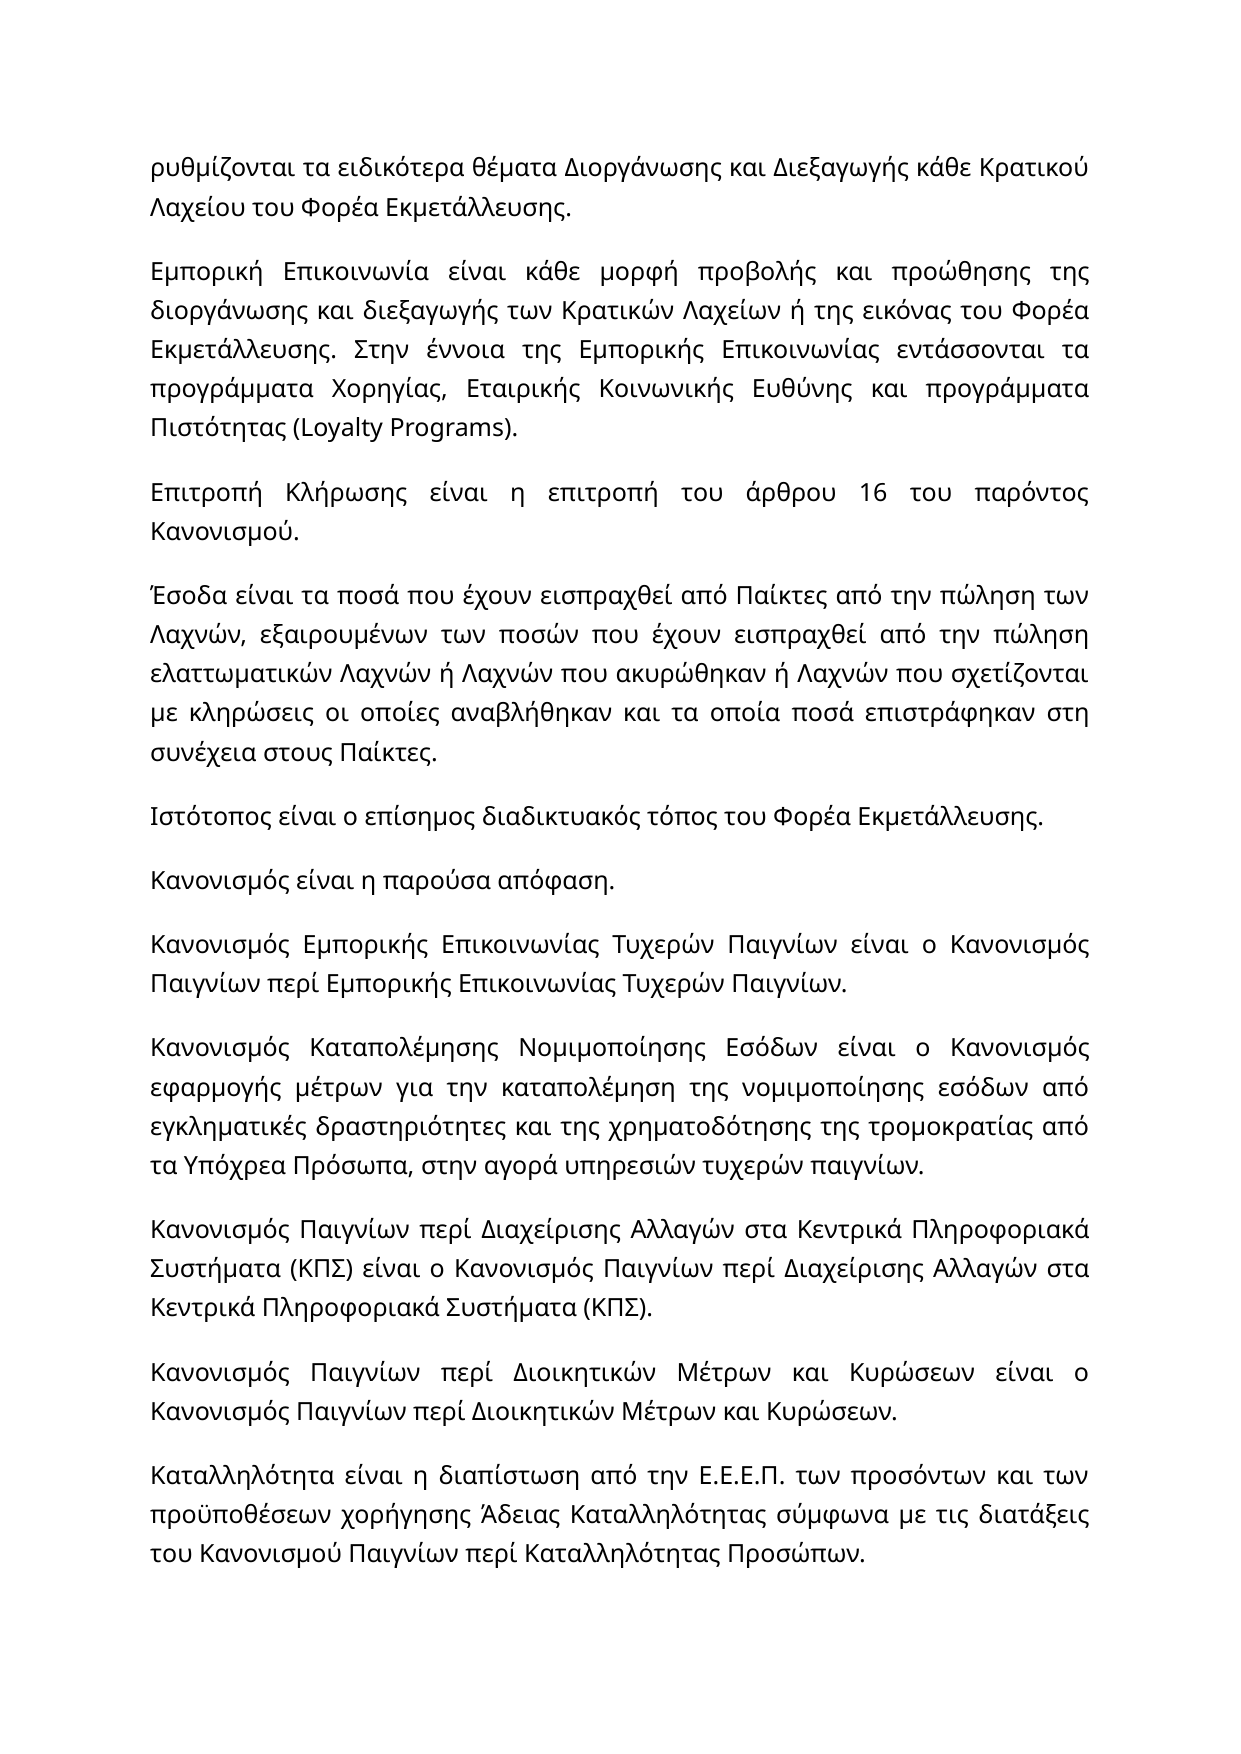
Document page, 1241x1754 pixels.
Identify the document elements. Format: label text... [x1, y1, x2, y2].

text Επιτροπή Κλήρωσης είναι η επιτροπή του άρθρου 16 του παρόντος Κανονισμού. [150, 474, 1090, 547]
text Κανονισμός Καταπολέμησης Νομιμοποίησης Εσόδων είναι ο Κανονισμός εφαρμογής μέτρων για την καταπολέμηση της νομιμοποίησης εσόδων από εγκληματικές δραστηριότητες και της χρηματοδότησης της τρομοκρατίας από τα Υπόχρεα Πρόσωπα, στην αγορά υπηρεσιών τυχερών παιγνίων. [150, 1030, 1090, 1182]
text Εμπορική Επικοινωνία είναι κάθε μορφή προβολής και προώθησης της διοργάνωσης και διεξαγωγής των Κρατικών Λαχείων ή της εικόνας του Φορέα Εκμετάλλευσης. Στην έννοια της Εμπορικής Επικοινωνίας εντάσσονται τα προγράμματα Χορηγίας, Εταιρικής Κοινωνικής Ευθύνης και προγράμματα Πιστότητας (Loyalty Programs). [150, 253, 1090, 444]
text Κανονισμός Παιγνίων περί Διοικητικών Μέτρων και Κυρώσεων είναι ο Κανονισμός Παιγνίων περί Διοικητικών Μέτρων και Κυρώσεων. [150, 1354, 1090, 1427]
text Έσοδα είναι τα ποσά που έχουν εισπραχθεί από Παίκτες από την πώληση των Λαχνών, εξαιρουμένων των ποσών που έχουν εισπραχθεί από την πώληση ελαττωματικών Λαχνών ή Λαχνών που ακυρώθηκαν ή Λαχνών που σχετίζονται με κληρώσεις οι οποίες αναβλήθηκαν και τα οποία ποσά επιστράφηκαν στη συνέχεια στους Παίκτες. [150, 577, 1090, 768]
text Καταλληλότητα είναι η διαπίστωση από την Ε.Ε.Ε.Π. των προσόντων και των προϋποθέσεων χορήγησης Άδειας Καταλληλότητας σύμφωνα με τις διατάξεις του Κανονισμού Παιγνίων περί Καταλληλότητας Προσώπων. [150, 1457, 1090, 1570]
text Κανονισμός Παιγνίων περί Διαχείρισης Αλλαγών στα Κεντρικά Πληροφοριακά Συστήματα (ΚΠΣ) είναι ο Κανονισμός Παιγνίων περί Διαχείρισης Αλλαγών στα Κεντρικά Πληροφοριακά Συστήματα (ΚΠΣ). [150, 1212, 1090, 1324]
text Κανονισμός Εμπορικής Επικοινωνίας Τυχερών Παιγνίων είναι ο Κανονισμός Παιγνίων περί Εμπορικής Επικοινωνίας Τυχερών Παιγνίων. [150, 927, 1090, 1000]
text Κανονισμός είναι η παρούσα απόφαση. [150, 862, 1090, 897]
text ρυθμίζονται τα ειδικότερα θέματα Διοργάνωσης και Διεξαγωγής κάθε Κρατικού Λαχείου του Φορέα Εκμετάλλευσης. [150, 150, 1090, 223]
text Ιστότοπος είναι ο επίσημος διαδικτυακός τόπος του Φορέα Εκμετάλλευσης. [150, 798, 1090, 832]
